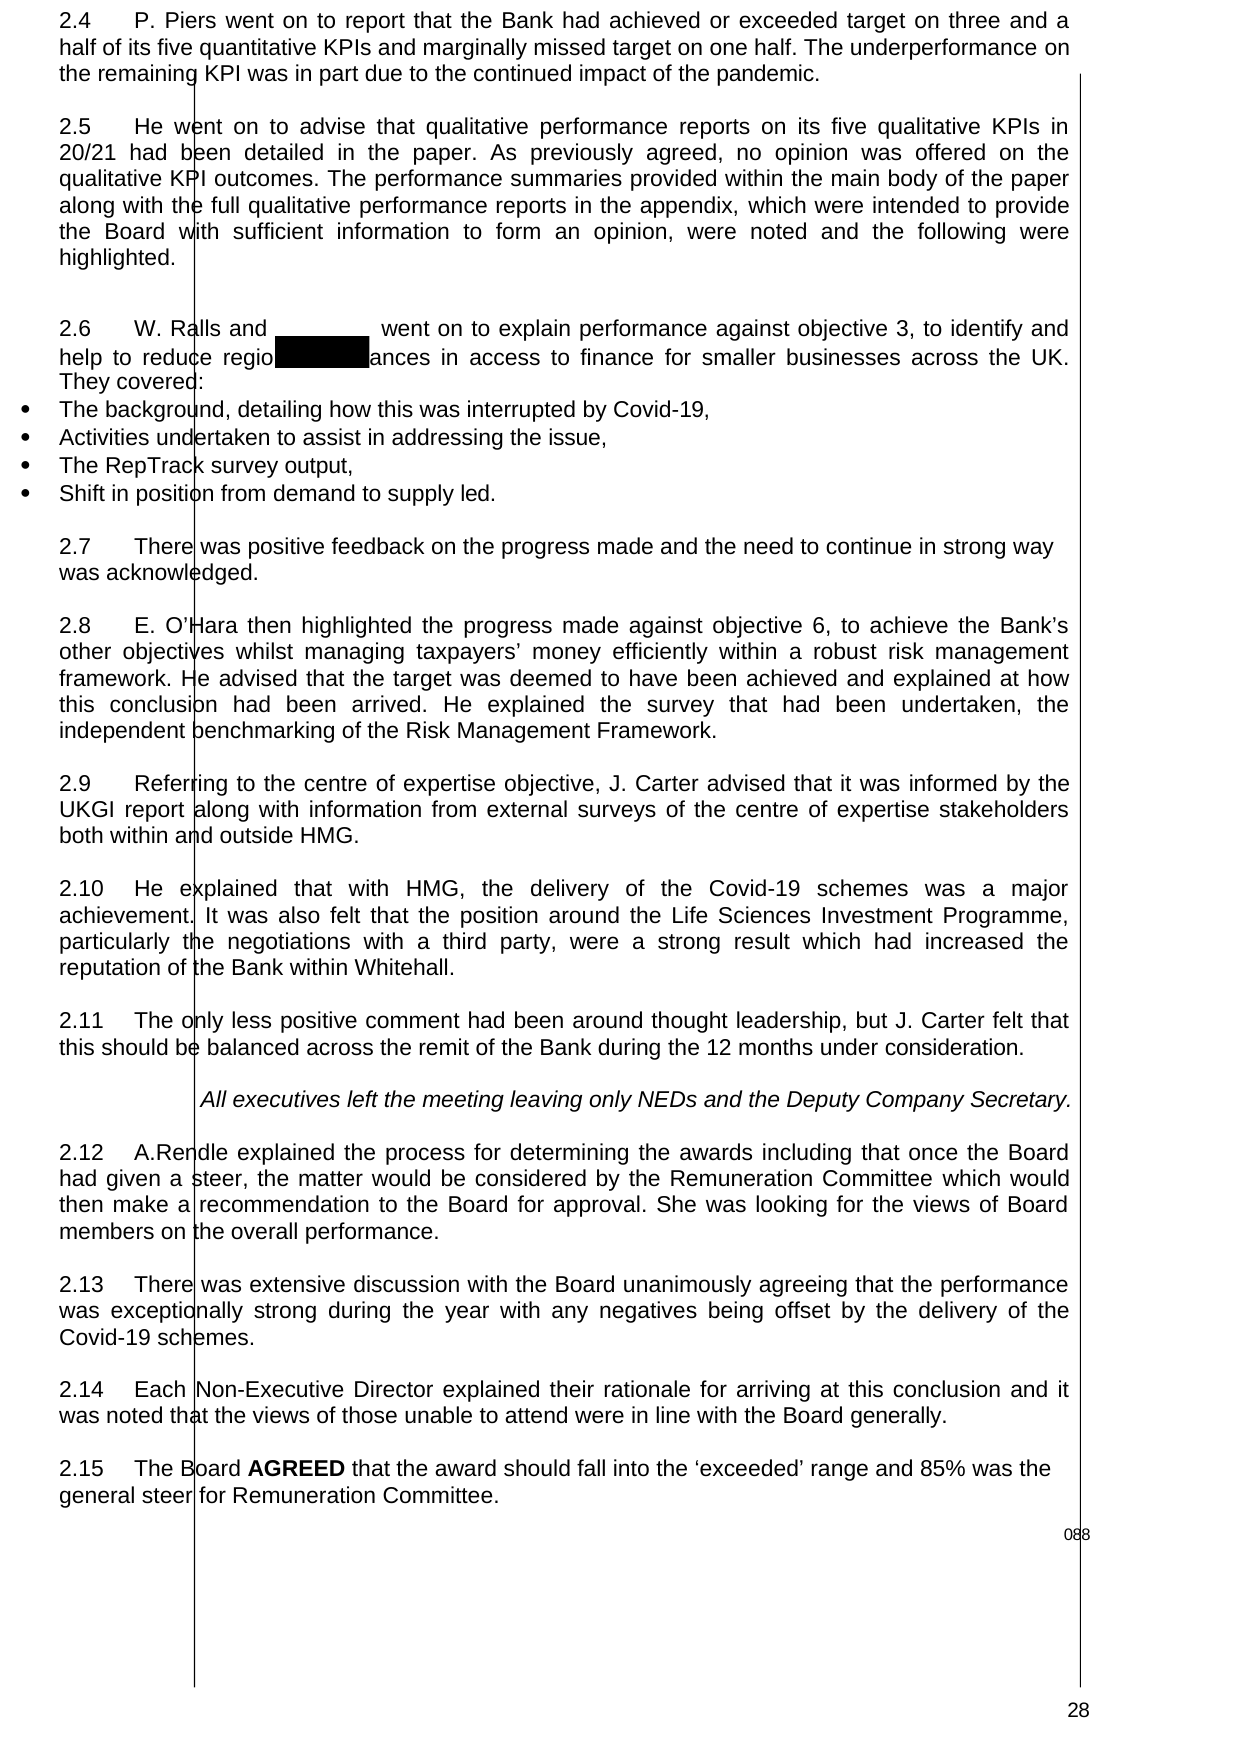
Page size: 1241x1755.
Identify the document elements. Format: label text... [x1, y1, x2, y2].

list There was extensive discussion with the Board unanimously agreeing that the performance was exceptionally strong during the year with any negatives being offset by the delivery of the Covid-19 schemes. [59, 1271, 193, 1350]
list The background, detailing how this was interrupted by Covid-19, [196, 395, 1079, 423]
list Shift in position from demand to supply led. [21, 479, 193, 507]
list He explained that with HMG, the delivery of the Covid-19 schemes was a major achievement. It was also felt that the position around the Life Sciences Investment Programme, particularly the negotiations with a third party, were a strong result which had increased the reputation of the Bank within Whitehall. [59, 875, 193, 981]
list He went on to advise that qualitative performance reports on its five qualitative KPIs in 20/21 had been detailed in the paper. As previously agreed, no opinion was offered on the qualitative KPI outcomes. The performance summaries provided within the main body of the paper along with the full qualitative performance reports in the appendix, which were intended to provide the Board with sufficient information to form an opinion, were noted and the following were highlighted. [196, 113, 1070, 271]
list The Board AGREED that the award should fall into the ‘exceeded’ range and 85% was the general steer for Remuneration Committee. [196, 1455, 1069, 1508]
list There was extensive discussion with the Board unanimously agreeing that the performance was exceptionally strong during the year with any negatives being offset by the delivery of the Covid-19 schemes. [196, 1271, 1070, 1350]
text [1081, 1086, 1182, 1113]
list Shift in position from demand to supply led. [196, 479, 1079, 507]
list The Board AGREED that the award should fall into the ‘exceeded’ range and 85% was the general steer for Remuneration Committee. [59, 1455, 193, 1508]
list Shift in position from demand to supply led. [1081, 479, 1182, 507]
list E. O’Hara then highlighted the progress made against objective 6, to achieve the Bank’s other objectives whilst managing taxpayers’ money efficiently within a robust risk management framework. He advised that the target was deemed to have been achieved and explained at how this conclusion had been arrived. He explained the survey that had been undertaken, the independent benchmarking of the Risk Management Framework. [59, 612, 193, 744]
list A.Rendle explained the process for determining the awards including that once the Board had given a steer, the matter would be considered by the Remuneration Committee which would then make a recommendation to the Board for approval. She was looking for the views of Board members on the overall performance. [196, 1139, 1070, 1244]
list The RepTrack survey output, [196, 451, 1079, 479]
list W. Ralls and went on to explain performance against objective 3, to identify and help to reduce regional imbalances in access to finance for smaller businesses across the UK. They covered: [59, 298, 193, 394]
list E. O’Hara then highlighted the progress made against objective 6, to achieve the Bank’s other objectives whilst managing taxpayers’ money efficiently within a robust risk management framework. He advised that the target was deemed to have been achieved and explained at how this conclusion had been arrived. He explained the survey that had been undertaken, the independent benchmarking of the Risk Management Framework. [196, 612, 1070, 744]
text 088 [59, 1525, 193, 1544]
list The background, detailing how this was interrupted by Covid-19, [1081, 395, 1182, 423]
text 088 [196, 1525, 1079, 1544]
list A.Rendle explained the process for determining the awards including that once the Board had given a steer, the matter would be considered by the Remuneration Committee which would then make a recommendation to the Board for approval. She was looking for the views of Board members on the overall performance. [59, 1139, 193, 1244]
list The only less positive comment had been around thought leadership, but J. Carter felt that this should be balanced across the remit of the Bank during the 12 months under consideration. [59, 1007, 193, 1060]
list There was positive feedback on the progress made and the need to continue in strong way was acknowledged. [196, 533, 1070, 585]
list Activities undertaken to assist in addressing the issue, [196, 423, 1079, 451]
text 088 [1081, 1525, 1091, 1544]
list P. Piers went on to report that the Bank had achieved or exceeded target on three and a half of its five quantitative KPIs and marginally missed target on one half. The underperformance on the remaining KPI was in part due to the continued impact of the pandemic. [59, 7, 1070, 86]
list The only less positive comment had been around thought leadership, but J. Carter felt that this should be balanced across the remit of the Bank during the 12 months under consideration. [196, 1007, 1070, 1060]
list He explained that with HMG, the delivery of the Covid-19 schemes was a major achievement. It was also felt that the position around the Life Sciences Investment Programme, particularly the negotiations with a third party, were a strong result which had increased the reputation of the Bank within Whitehall. [196, 875, 1070, 981]
list The RepTrack survey output, [1081, 451, 1182, 479]
list He went on to advise that qualitative performance reports on its five qualitative KPIs in 20/21 had been detailed in the paper. As previously agreed, no opinion was offered on the qualitative KPI outcomes. The performance summaries provided within the main body of the paper along with the full qualitative performance reports in the appendix, which were intended to provide the Board with sufficient information to form an opinion, were noted and the following were highlighted. [59, 113, 193, 271]
list There was positive feedback on the progress made and the need to continue in strong way was acknowledged. [59, 533, 193, 585]
text All executives left the meeting leaving only NEDs and the Deputy Company Secretary. [196, 1086, 1079, 1113]
list W. Ralls and went on to explain performance against objective 3, to identify and help to reduce regional imbalances in access to finance for smaller businesses across the UK. They covered: [196, 298, 1070, 394]
list Referring to the centre of expertise objective, J. Carter advised that it was informed by the UKGI report along with information from external surveys of the centre of expertise stakeholders both within and outside HMG. [196, 770, 1070, 849]
text [93, 1086, 193, 1113]
list The RepTrack survey output, [21, 451, 193, 479]
list Each Non-Executive Director explained their rationale for arriving at this conclusion and it was noted that the views of those unable to attend were in line with the Board generally. [59, 1376, 193, 1429]
list Activities undertaken to assist in addressing the issue, [1081, 423, 1182, 451]
list Each Non-Executive Director explained their rationale for arriving at this conclusion and it was noted that the views of those unable to attend were in line with the Board generally. [196, 1376, 1070, 1429]
list The background, detailing how this was interrupted by Covid-19, [21, 395, 193, 423]
list Activities undertaken to assist in addressing the issue, [21, 423, 193, 451]
list Referring to the centre of expertise objective, J. Carter advised that it was informed by the UKGI report along with information from external surveys of the centre of expertise stakeholders both within and outside HMG. [59, 770, 193, 849]
